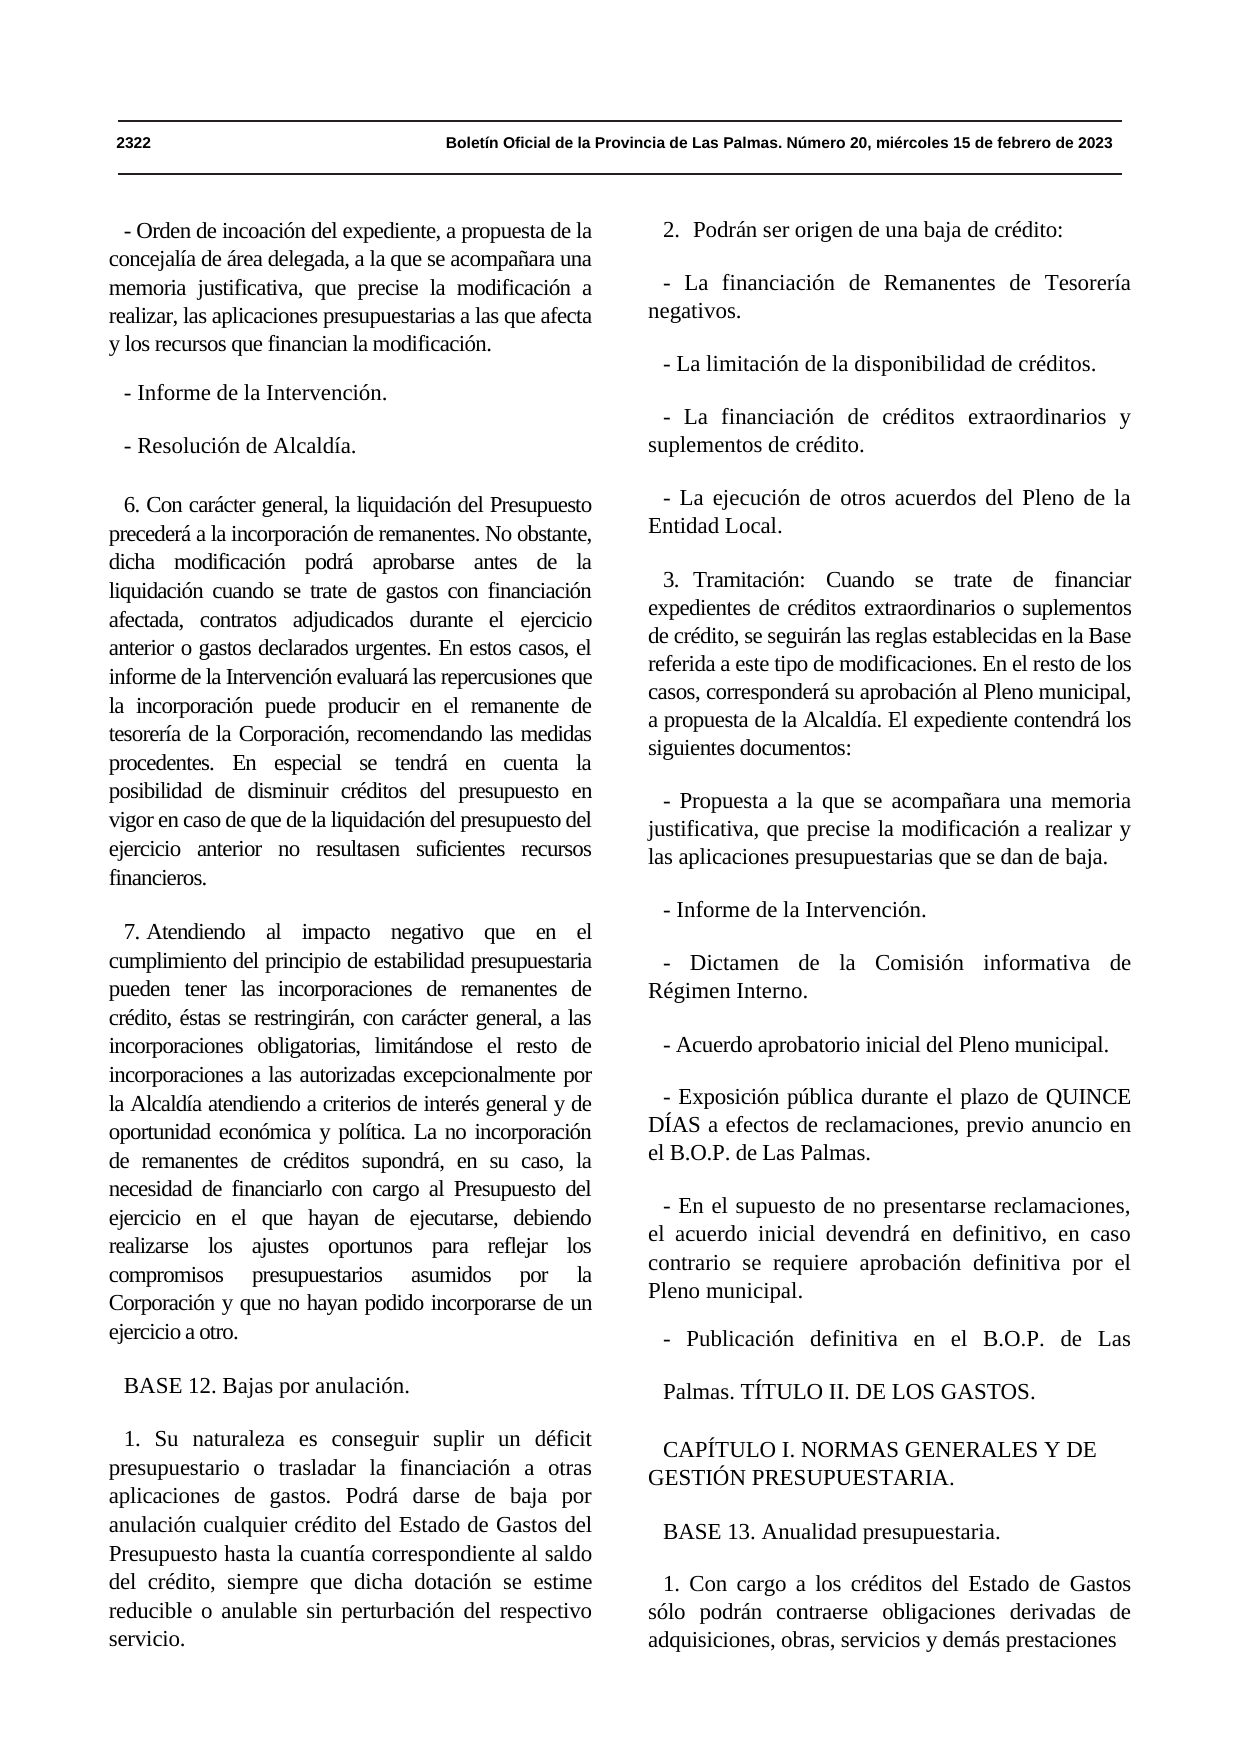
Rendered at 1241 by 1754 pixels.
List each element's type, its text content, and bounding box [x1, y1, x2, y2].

text BASE 13. Anualidad presupuestaria. [663, 1518, 1132, 1544]
text - Informe de la Intervención. - Resolución de Alcaldía. [124, 357, 592, 464]
text - La ejecución de otros acuerdos del Pleno de la Entidad Local. [648, 482, 1132, 539]
text - Dictamen de la Comisión informativa de Régimen Interno. [648, 947, 1132, 1004]
text - Orden de incoación del expediente, a propuesta de la concejalía de área delegada, a la que se acompañara una memoria justificativa, que precise la modificación a realizar, las aplicaciones presupuestarias a las que afecta y los recursos que financian la modificación. [109, 216, 592, 357]
text - La financiación de Remanentes de Tesorería negativos. [648, 268, 1132, 324]
text - La limitación de la disponibilidad de créditos. [663, 351, 1132, 377]
list Podrán ser origen de una baja de crédito: [648, 216, 1132, 242]
text 1. Su naturaleza es conseguir suplir un déficit presupuestario o trasladar la financiación a otras aplicaciones de gastos. Podrá darse de baja por anulación cualquier crédito del Estado de Gastos del Presupuesto hasta la cuantía correspondiente al saldo del crédito, siempre que dicha dotación se estime reducible o anulable sin perturbación del respectivo servicio. [109, 1424, 592, 1652]
text 2322 Boletín Oficial de la Provincia de Las Palmas. Número 20, miércoles 15 de febrero de 2023 [116, 135, 1132, 152]
text - Propuesta a la que se acompañara una memoria justificativa, que precise la modificación a realizar y las aplicaciones presupuestarias que se dan de baja. [648, 786, 1132, 870]
text 1. Con cargo a los créditos del Estado de Gastos sólo podrán contraerse obligaciones derivadas de adquisiciones, obras, servicios y demás prestaciones [648, 1569, 1132, 1653]
text - Exposición pública durante el plazo de QUINCE DÍAS a efectos de reclamaciones, previo anuncio en el B.O.P. de Las Palmas. [648, 1082, 1132, 1166]
text BASE 12. Bajas por anulación. [124, 1373, 592, 1399]
list Tramitación: Cuando se trate de financiar expedientes de créditos extraordinarios o suplementos de crédito, se seguirán las reglas establecidas en la Base referida a este tipo de modificaciones. En el resto de los casos, corresponderá su aprobación al Pleno municipal, a propuesta de la Alcaldía. El expediente contendrá los siguientes documentos: [648, 564, 1132, 761]
text - Acuerdo aprobatorio inicial del Pleno municipal. [663, 1031, 1132, 1057]
text - En el supuesto de no presentarse reclamaciones, el acuerdo inicial devendrá en definitivo, en caso contrario se requiere aprobación definitiva por el Pleno municipal. [648, 1191, 1132, 1304]
text - Informe de la Intervención. [663, 897, 1132, 923]
text CAPÍTULO I. NORMAS GENERALES Y DE GESTIÓN PRESUPUESTARIA. [648, 1435, 1132, 1491]
list Atendiendo al impacto negativo que en el cumplimiento del principio de estabilidad presupuestaria pueden tener las incorporaciones de remanentes de crédito, éstas se restringirán, con carácter general, a las incorporaciones obligatorias, limitándose el resto de incorporaciones a las autorizadas excepcionalmente por la Alcaldía atendiendo a criterios de interés general y de oportunidad económica y política. La no incorporación de remanentes de créditos supondrá, en su caso, la necesidad de financiarlo con cargo al Presupuesto del ejercicio en el que hayan de ejecutarse, debiendo realizarse los ajustes oportunos para reflejar los compromisos presupuestarios asumidos por la Corporación y que no hayan podido incorporarse de un ejercicio a otro. [109, 917, 592, 1345]
list Con carácter general, la liquidación del Presupuesto precederá a la incorporación de remanentes. No obstante, dicha modificación podrá aprobarse antes de la liquidación cuando se trate de gastos con financiación afectada, contratos adjudicados durante el ejercicio anterior o gastos declarados urgentes. En estos casos, el informe de la Intervención evaluará las repercusiones que la incorporación puede producir en el remanente de tesorería de la Corporación, recomendando las medidas procedentes. En especial se tendrá en cuenta la posibilidad de disminuir créditos del presupuesto en vigor en caso de que de la liquidación del presupuesto del ejercicio anterior no resultasen suficientes recursos financieros. [109, 489, 592, 891]
text - Publicación definitiva en el B.O.P. de Las Palmas. TÍTULO II. DE LOS GASTOS. [663, 1304, 1132, 1410]
text - La financiación de créditos extraordinarios y suplementos de crédito. [648, 402, 1132, 458]
